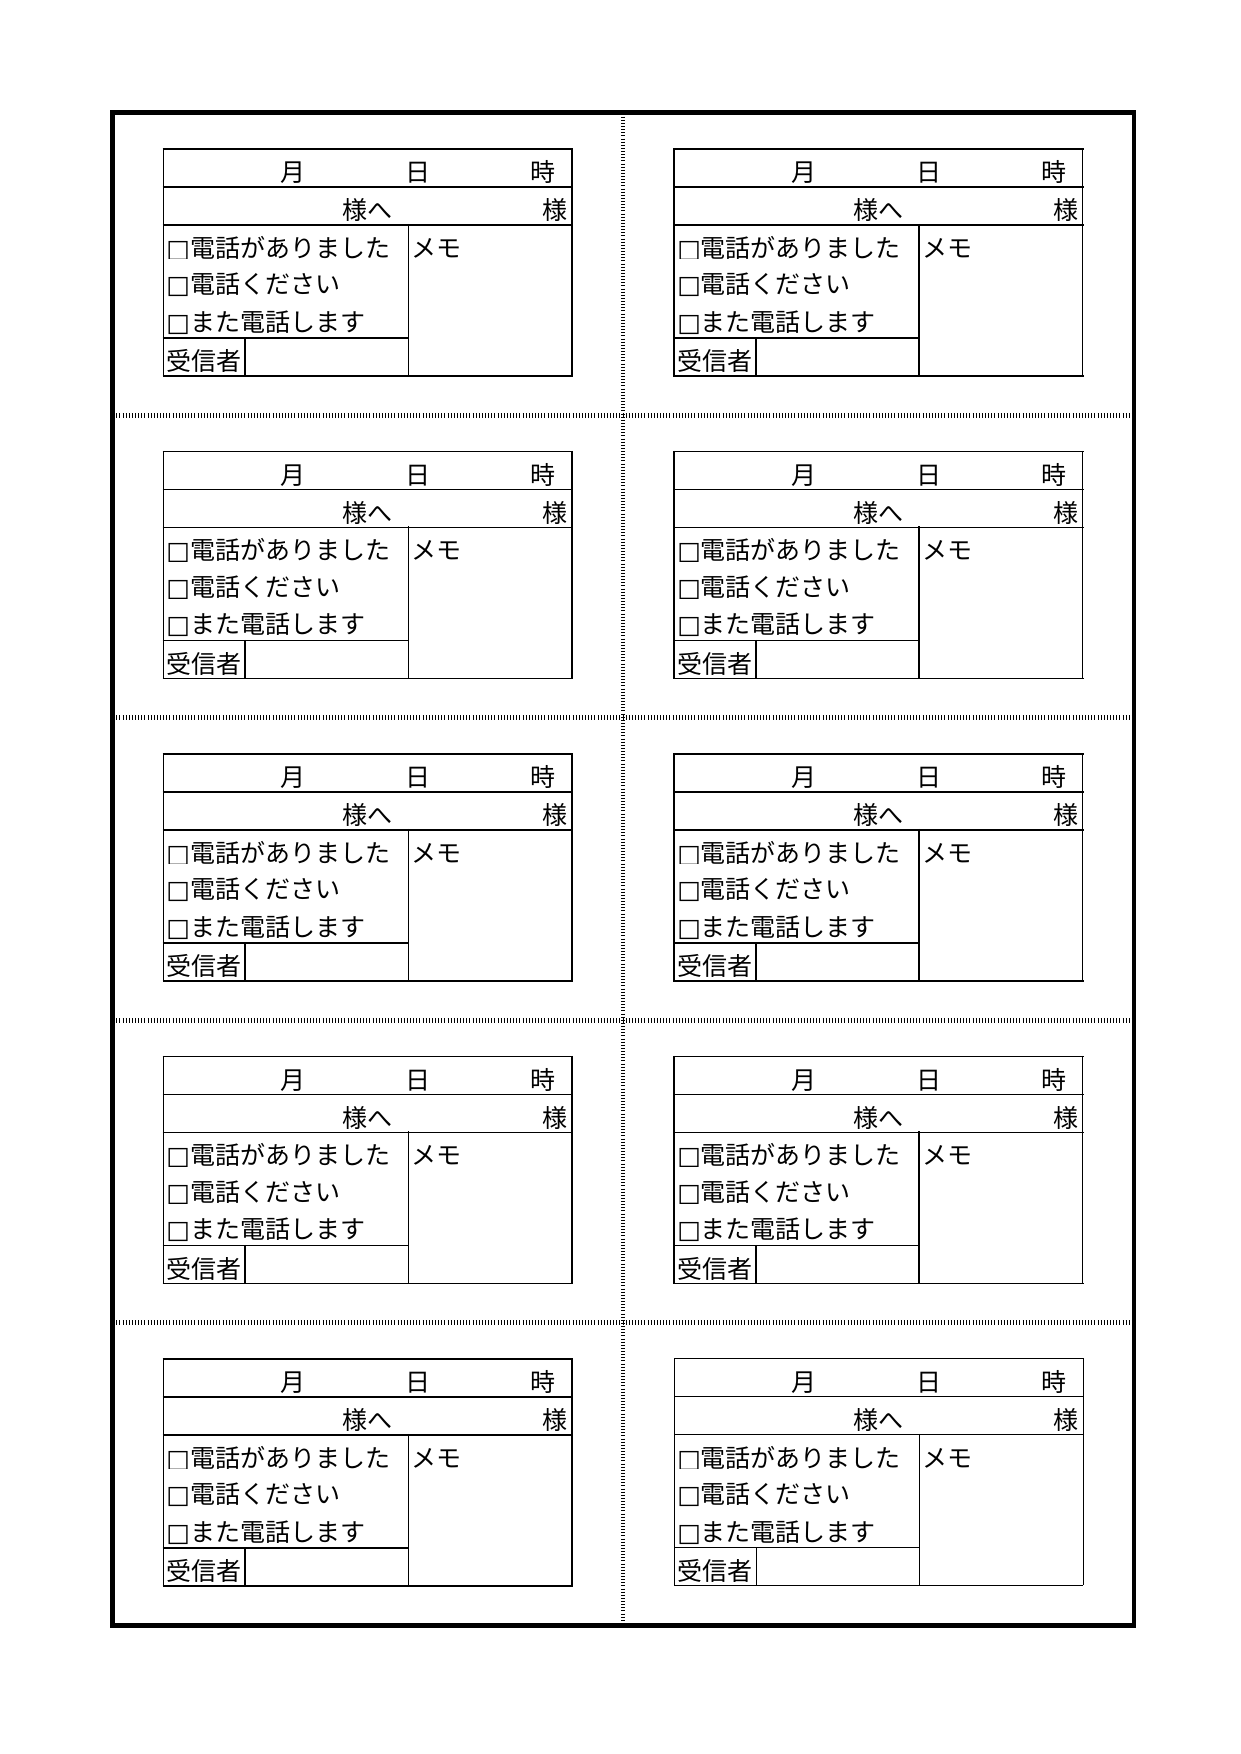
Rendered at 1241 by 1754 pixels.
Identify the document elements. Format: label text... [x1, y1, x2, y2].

table_cell [409, 942, 571, 980]
table_cell [115, 1018, 163, 1056]
table_cell [115, 829, 163, 867]
table_cell [1084, 1510, 1132, 1547]
table_cell [573, 829, 623, 867]
table_cell [1083, 1131, 1132, 1169]
table_cell [623, 753, 673, 791]
table_cell 様へ 様より [164, 1095, 571, 1131]
table_cell [115, 905, 163, 942]
table_cell [1083, 1094, 1132, 1131]
table_cell □また電話します [675, 300, 918, 337]
table_cell [623, 791, 673, 829]
table_cell [409, 300, 571, 337]
table_cell 受信者 [675, 1246, 755, 1283]
table_cell [572, 413, 623, 451]
table_cell [1084, 1472, 1132, 1509]
table_cell [246, 641, 408, 678]
table_cell [623, 1320, 674, 1358]
table_cell [674, 1284, 1083, 1320]
table_cell [1083, 1207, 1132, 1245]
table_cell □電話がありました [164, 528, 408, 564]
table_cell [409, 1245, 571, 1283]
table_cell [409, 867, 571, 904]
table_cell 月 日 時 分 [164, 1057, 571, 1093]
table_cell □電話ください [164, 1169, 408, 1207]
table_cell [1083, 564, 1132, 602]
table_cell 様へ 様より [675, 1095, 1082, 1131]
table_cell [572, 980, 623, 1018]
table_cell [920, 1510, 1083, 1547]
table_cell [572, 1283, 623, 1320]
table_cell [573, 1547, 623, 1585]
table_cell [623, 1131, 673, 1169]
table_cell [623, 337, 673, 375]
table_cell [409, 262, 571, 299]
table_cell [573, 224, 623, 262]
table_cell [1083, 526, 1132, 564]
table_cell [623, 942, 673, 980]
table_cell [920, 300, 1082, 337]
table_cell [757, 641, 918, 678]
table_cell 受信者 [675, 1548, 756, 1585]
table_cell [573, 1434, 623, 1472]
table_cell [573, 942, 623, 980]
table_cell [573, 300, 623, 337]
table_cell □電話ください [164, 1472, 408, 1509]
table_header [115, 115, 163, 148]
table_cell [1083, 262, 1132, 299]
table_cell [1084, 1358, 1132, 1396]
table_cell [1084, 1547, 1132, 1585]
table_cell [163, 1587, 572, 1623]
table_cell [623, 526, 673, 564]
table_cell [115, 1131, 163, 1169]
table_cell [623, 1056, 673, 1093]
table_cell [920, 1547, 1083, 1585]
table_cell [674, 1320, 1083, 1358]
table_cell □また電話します [675, 602, 918, 640]
table_cell [163, 413, 572, 451]
table_cell [623, 1510, 674, 1547]
table_cell [115, 715, 163, 753]
table_cell [674, 715, 1083, 753]
table_cell [623, 1547, 674, 1585]
table_cell □電話がありました [675, 1133, 918, 1169]
table_cell [115, 413, 163, 451]
table_cell [246, 1549, 408, 1585]
table_cell □電話ください [164, 867, 408, 904]
table_cell [115, 224, 163, 262]
table_cell [920, 640, 1082, 678]
table_cell □電話がありました [164, 1133, 408, 1169]
table_cell □電話がありました [675, 1435, 919, 1472]
table_cell 月 日 時 分 [675, 1057, 1082, 1093]
table_cell □電話ください [675, 1472, 919, 1509]
table_cell [409, 602, 571, 640]
table_cell [246, 1246, 408, 1283]
table_cell [409, 1472, 571, 1509]
table_cell [920, 262, 1082, 299]
table_cell [572, 1585, 623, 1623]
table_cell [573, 1396, 623, 1434]
table_cell [115, 262, 163, 299]
table_cell 様へ 様より [164, 188, 571, 224]
table_cell □また電話します [164, 1207, 408, 1245]
table_cell □電話ください [675, 867, 918, 904]
table_cell [920, 602, 1082, 640]
table_cell 受信者 [164, 944, 244, 980]
table_cell [920, 337, 1082, 375]
table_cell [1083, 489, 1132, 526]
table_cell [1083, 413, 1132, 451]
table_cell [1083, 451, 1132, 488]
table_cell [1083, 829, 1132, 867]
table_cell [115, 1207, 163, 1245]
table_cell メモ [409, 831, 571, 867]
table_cell □電話がありました [164, 831, 408, 867]
table_cell [115, 1320, 163, 1358]
table_cell [1083, 942, 1132, 980]
table_cell [409, 1510, 571, 1547]
table_cell [1083, 640, 1132, 678]
table_cell 月 日 時 分 [164, 150, 571, 186]
table_cell [1083, 1320, 1132, 1358]
table_cell [920, 942, 1082, 980]
table_cell [573, 1169, 623, 1207]
table_cell [1083, 1283, 1132, 1320]
table_cell [623, 1396, 674, 1434]
table_cell [623, 148, 673, 186]
table_cell 受信者 [675, 641, 755, 678]
table_cell [757, 944, 918, 980]
table_cell [623, 1283, 674, 1320]
table_cell [623, 640, 673, 678]
table_cell [920, 1169, 1082, 1207]
table_cell [409, 1547, 571, 1585]
table_cell メモ [409, 1436, 571, 1472]
table_cell メモ [920, 528, 1082, 564]
table_cell □また電話します [164, 1510, 408, 1547]
table_cell □電話ください [675, 564, 918, 602]
table_cell メモ [920, 831, 1082, 867]
table_cell [623, 1094, 673, 1131]
table_cell [409, 564, 571, 602]
table_cell [115, 1547, 163, 1585]
table_cell [115, 1056, 163, 1093]
table_cell [572, 1018, 623, 1056]
table_cell [163, 377, 572, 413]
table_cell [1083, 1169, 1132, 1207]
table_cell [115, 148, 163, 186]
table_cell [573, 526, 623, 564]
table_cell □電話がありました [164, 226, 408, 262]
table_cell [623, 224, 673, 262]
table_cell [246, 339, 408, 375]
table_cell [115, 1245, 163, 1283]
table_cell [573, 753, 623, 791]
table_cell [573, 867, 623, 904]
table_cell [573, 262, 623, 299]
table_cell [920, 867, 1082, 904]
table_cell [623, 1207, 673, 1245]
table_cell [115, 1434, 163, 1472]
table_cell □また電話します [675, 1207, 918, 1245]
table_cell [623, 489, 673, 526]
table_cell □また電話します [164, 602, 408, 640]
table_cell [115, 791, 163, 829]
table_cell [573, 1245, 623, 1283]
table_header [163, 115, 572, 148]
table_cell 月 日 時 分 [164, 1360, 571, 1396]
table_cell [1083, 602, 1132, 640]
table_cell □また電話します [164, 300, 408, 337]
table_cell [623, 375, 674, 413]
table_cell [623, 1169, 673, 1207]
table_cell [115, 1510, 163, 1547]
table_cell メモ [409, 226, 571, 262]
table_cell 月 日 時 分 [675, 150, 1082, 186]
table_cell [1083, 1018, 1132, 1056]
table_cell [573, 1094, 623, 1131]
table_cell 受信者 [164, 339, 244, 375]
table_cell [163, 1018, 572, 1056]
table_header [674, 115, 1083, 148]
table_cell [1083, 186, 1132, 224]
table_cell [1083, 980, 1132, 1018]
table_cell [409, 1207, 571, 1245]
table_cell [573, 1472, 623, 1509]
table_cell [623, 1018, 674, 1056]
table_cell [115, 526, 163, 564]
table_cell [573, 186, 623, 224]
table_cell □電話がありました [675, 831, 918, 867]
table_cell [572, 678, 623, 715]
table_cell [573, 451, 623, 488]
table_cell [674, 982, 1083, 1018]
table_cell [674, 377, 1083, 413]
table_cell [1083, 1245, 1132, 1283]
table_cell □電話がありました [675, 528, 918, 564]
table_cell [1084, 1396, 1132, 1434]
table_cell 月 日 時 分 [675, 1359, 1083, 1396]
table_cell [115, 753, 163, 791]
table_cell [115, 1472, 163, 1509]
table_cell 様へ 様より [675, 188, 1082, 224]
table_cell [115, 564, 163, 602]
table_cell [623, 829, 673, 867]
table_cell [115, 186, 163, 224]
table_cell [573, 1358, 623, 1396]
table_cell [623, 867, 673, 904]
table_cell □電話ください [164, 564, 408, 602]
table_cell [163, 715, 572, 753]
table_cell [115, 678, 163, 715]
table_cell [115, 1396, 163, 1434]
table_cell [623, 413, 674, 451]
table_cell [1083, 905, 1132, 942]
table_cell [573, 791, 623, 829]
table_cell [623, 678, 674, 715]
table_cell [623, 262, 673, 299]
table_cell [573, 1207, 623, 1245]
table_cell [409, 905, 571, 942]
table_cell [1083, 867, 1132, 904]
table_cell 月 日 時 分 [675, 755, 1082, 791]
table_cell [674, 1018, 1083, 1056]
table_header [1083, 115, 1132, 148]
table_cell [920, 564, 1082, 602]
table_cell 月 日 時 分 [164, 452, 571, 488]
table_cell [115, 337, 163, 375]
table_cell 様へ 様より [675, 1397, 1083, 1434]
table_cell [623, 980, 674, 1018]
table_cell [1084, 1434, 1132, 1472]
table_cell [674, 679, 1083, 715]
table_cell □また電話します [675, 905, 918, 942]
table_cell 様へ 様より [164, 793, 571, 829]
table_cell [623, 186, 673, 224]
table_cell [115, 1283, 163, 1320]
table_cell [573, 564, 623, 602]
table_cell メモ [920, 226, 1082, 262]
table_cell [623, 300, 673, 337]
table_cell 受信者 [164, 1549, 244, 1585]
table_cell [573, 905, 623, 942]
table_cell [623, 564, 673, 602]
table_cell 受信者 [164, 1246, 244, 1283]
table_cell [115, 942, 163, 980]
table_cell [1083, 300, 1132, 337]
table_cell [573, 148, 623, 186]
table_cell □電話ください [675, 1169, 918, 1207]
table_cell [115, 1169, 163, 1207]
table_cell [623, 1358, 674, 1396]
table_cell □また電話します [675, 1510, 919, 1547]
table_cell [409, 640, 571, 678]
table_cell [757, 339, 918, 375]
table_cell [163, 1320, 572, 1358]
table_header [623, 115, 674, 148]
table_cell [573, 602, 623, 640]
table_cell メモ [409, 1133, 571, 1169]
table_cell [1083, 791, 1132, 829]
table_cell [757, 1548, 919, 1585]
table_cell [1083, 148, 1132, 186]
table_cell □電話がありました [164, 1436, 408, 1472]
table_cell [572, 715, 623, 753]
table_cell [115, 980, 163, 1018]
table_header [572, 115, 623, 148]
table_cell [115, 602, 163, 640]
table_cell [1083, 375, 1132, 413]
table_cell [115, 489, 163, 526]
table_cell メモ [409, 528, 571, 564]
table_cell 月 日 時 分 [164, 755, 571, 791]
table_cell [115, 1358, 163, 1396]
table_cell [757, 1246, 918, 1283]
table_cell [573, 640, 623, 678]
table_cell [674, 413, 1083, 451]
table_cell [409, 1169, 571, 1207]
table_cell [246, 944, 408, 980]
table_cell [115, 640, 163, 678]
table_cell [623, 1585, 674, 1623]
table_cell 受信者 [675, 944, 755, 980]
table_cell [623, 1245, 673, 1283]
table_cell [623, 1434, 674, 1472]
table_cell 月 日 時 分 [675, 452, 1082, 488]
table_cell [115, 867, 163, 904]
table_cell [623, 905, 673, 942]
table_cell [1083, 753, 1132, 791]
table_cell [1083, 1056, 1132, 1093]
table_cell [572, 375, 623, 413]
table_cell □電話ください [164, 262, 408, 299]
table_cell [163, 679, 572, 715]
table_cell [1083, 337, 1132, 375]
table_cell メモ [920, 1435, 1083, 1472]
table_cell [920, 1245, 1082, 1283]
table_cell 受信者 [675, 339, 755, 375]
table_cell 様へ 様より [164, 1398, 571, 1434]
table_cell [573, 489, 623, 526]
table_cell [1083, 678, 1132, 715]
table_cell [163, 1284, 572, 1320]
table_cell [573, 1131, 623, 1169]
table_cell [163, 982, 572, 1018]
table_cell □電話がありました [675, 226, 918, 262]
table_cell [623, 1472, 674, 1509]
table_cell [573, 1056, 623, 1093]
table_cell 様へ 様より [164, 490, 571, 526]
table_cell メモ [920, 1133, 1082, 1169]
table_cell [115, 300, 163, 337]
table_cell [115, 1585, 163, 1623]
table_cell [1083, 715, 1132, 753]
table_cell 受信者 [164, 641, 244, 678]
table_cell [573, 1510, 623, 1547]
table_cell [623, 602, 673, 640]
table_cell □電話ください [675, 262, 918, 299]
table_cell [573, 337, 623, 375]
table_cell [409, 337, 571, 375]
table_cell [623, 715, 674, 753]
table_cell 様へ 様より [675, 490, 1082, 526]
table_cell □また電話します [164, 905, 408, 942]
table_cell [920, 1207, 1082, 1245]
table_cell [920, 905, 1082, 942]
table_cell [572, 1320, 623, 1358]
table_cell [920, 1472, 1083, 1509]
table_cell 様へ 様より [675, 793, 1082, 829]
table_cell [115, 451, 163, 488]
table_cell [115, 1094, 163, 1131]
table_cell [623, 451, 673, 488]
table_cell [1083, 1585, 1132, 1623]
table_cell [1083, 224, 1132, 262]
table_cell [674, 1586, 1083, 1623]
table_cell [115, 375, 163, 413]
